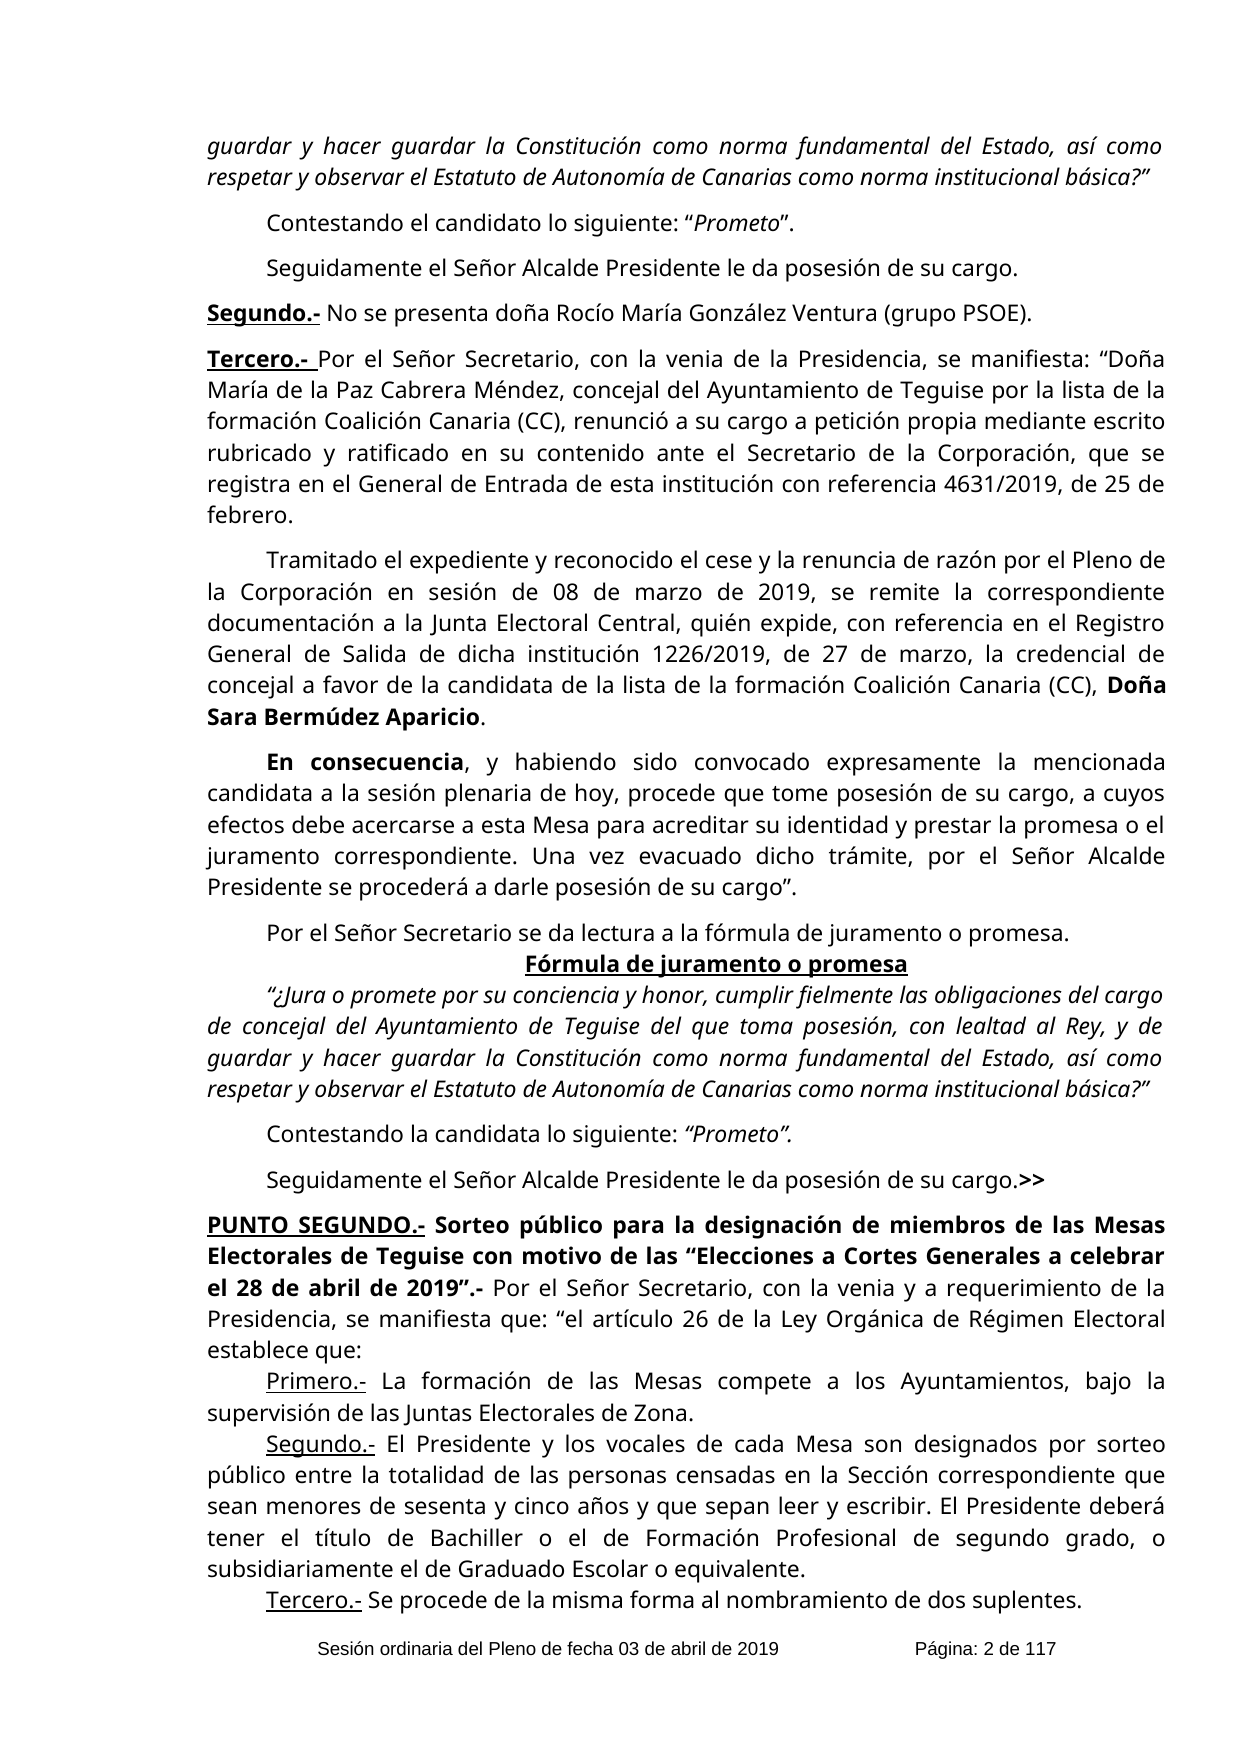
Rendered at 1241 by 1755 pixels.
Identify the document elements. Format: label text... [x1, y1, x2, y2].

text Tercero.- Se procede de la misma forma al nombramiento de dos suplentes. [207, 1584, 1167, 1615]
text En consecuencia, y habiendo sido convocado expresamente la mencionada candidata a la sesión plenaria de hoy, procede que tome posesión de su cargo, a cuyos efectos debe acercarse a esta Mesa para acreditar su identidad y prestar la promesa o el juramento correspondiente. Una vez evacuado dicho trámite, por el Señor Alcalde Presidente se procederá a darle posesión de su cargo”. [207, 746, 1167, 902]
text Seguidamente el Señor Alcalde Presidente le da posesión de su cargo. [207, 252, 1167, 283]
text Por el Señor Secretario se da lectura a la fórmula de juramento o promesa. [207, 917, 1167, 948]
text Primero.- La formación de las Mesas compete a los Ayuntamientos, bajo la supervisión de las Juntas Electorales de Zona. [207, 1365, 1167, 1428]
text Segundo.- No se presenta doña Rocío María González Ventura (grupo PSOE). [207, 297, 1167, 329]
text PUNTO SEGUNDO.- Sorteo público para la designación de miembros de las Mesas Electorales de Teguise con motivo de las “Elecciones a Cortes Generales a celebrar el 28 de abril de 2019”.- Por el Señor Secretario, con la venia y a requerimiento de la Presidencia, se manifiesta que: “el artículo 26 de la Ley Orgánica de Régimen Electoral establece que: [207, 1209, 1167, 1365]
text Fórmula de juramento o promesa [207, 948, 1167, 979]
text “¿Jura o promete por su conciencia y honor, cumplir fielmente las obligaciones del cargo de concejal del Ayuntamiento de Teguise del que toma posesión, con lealtad al Rey, y de guardar y hacer guardar la Constitución como norma fundamental del Estado, así como respetar y observar el Estatuto de Autonomía de Canarias como norma institucional básica?” [207, 979, 1167, 1104]
text Segundo.- El Presidente y los vocales de cada Mesa son designados por sorteo público entre la totalidad de las personas censadas en la Sección correspondiente que sean menores de sesenta y cinco años y que sepan leer y escribir. El Presidente deberá tener el título de Bachiller o el de Formación Profesional de segundo grado, o subsidiariamente el de Graduado Escolar o equivalente. [207, 1428, 1167, 1584]
text Contestando la candidata lo siguiente: “Prometo”. [207, 1118, 1167, 1149]
text Tercero.- Por el Señor Secretario, con la venia de la Presidencia, se manifiesta: “Doña María de la Paz Cabrera Méndez, concejal del Ayuntamiento de Teguise por la lista de la formación Coalición Canaria (CC), renunció a su cargo a petición propia mediante escrito rubricado y ratificado en su contenido ante el Secretario de la Corporación, que se registra en el General de Entrada de esta institución con referencia 4631/2019, de 25 de febrero. [207, 343, 1167, 530]
text Tramitado el expediente y reconocido el cese y la renuncia de razón por el Pleno de la Corporación en sesión de 08 de marzo de 2019, se remite la correspondiente documentación a la Junta Electoral Central, quién expide, con referencia en el Registro General de Salida de dicha institución 1226/2019, de 27 de marzo, la credencial de concejal a favor de la candidata de la lista de la formación Coalición Canaria (CC), Doña Sara Bermúdez Aparicio. [207, 544, 1167, 732]
text Seguidamente el Señor Alcalde Presidente le da posesión de su cargo.>> [207, 1164, 1167, 1195]
text guardar y hacer guardar la Constitución como norma fundamental del Estado, así como respetar y observar el Estatuto de Autonomía de Canarias como norma institucional básica?” [207, 130, 1167, 192]
text Contestando el candidato lo siguiente: “Prometo”. [207, 207, 1167, 238]
